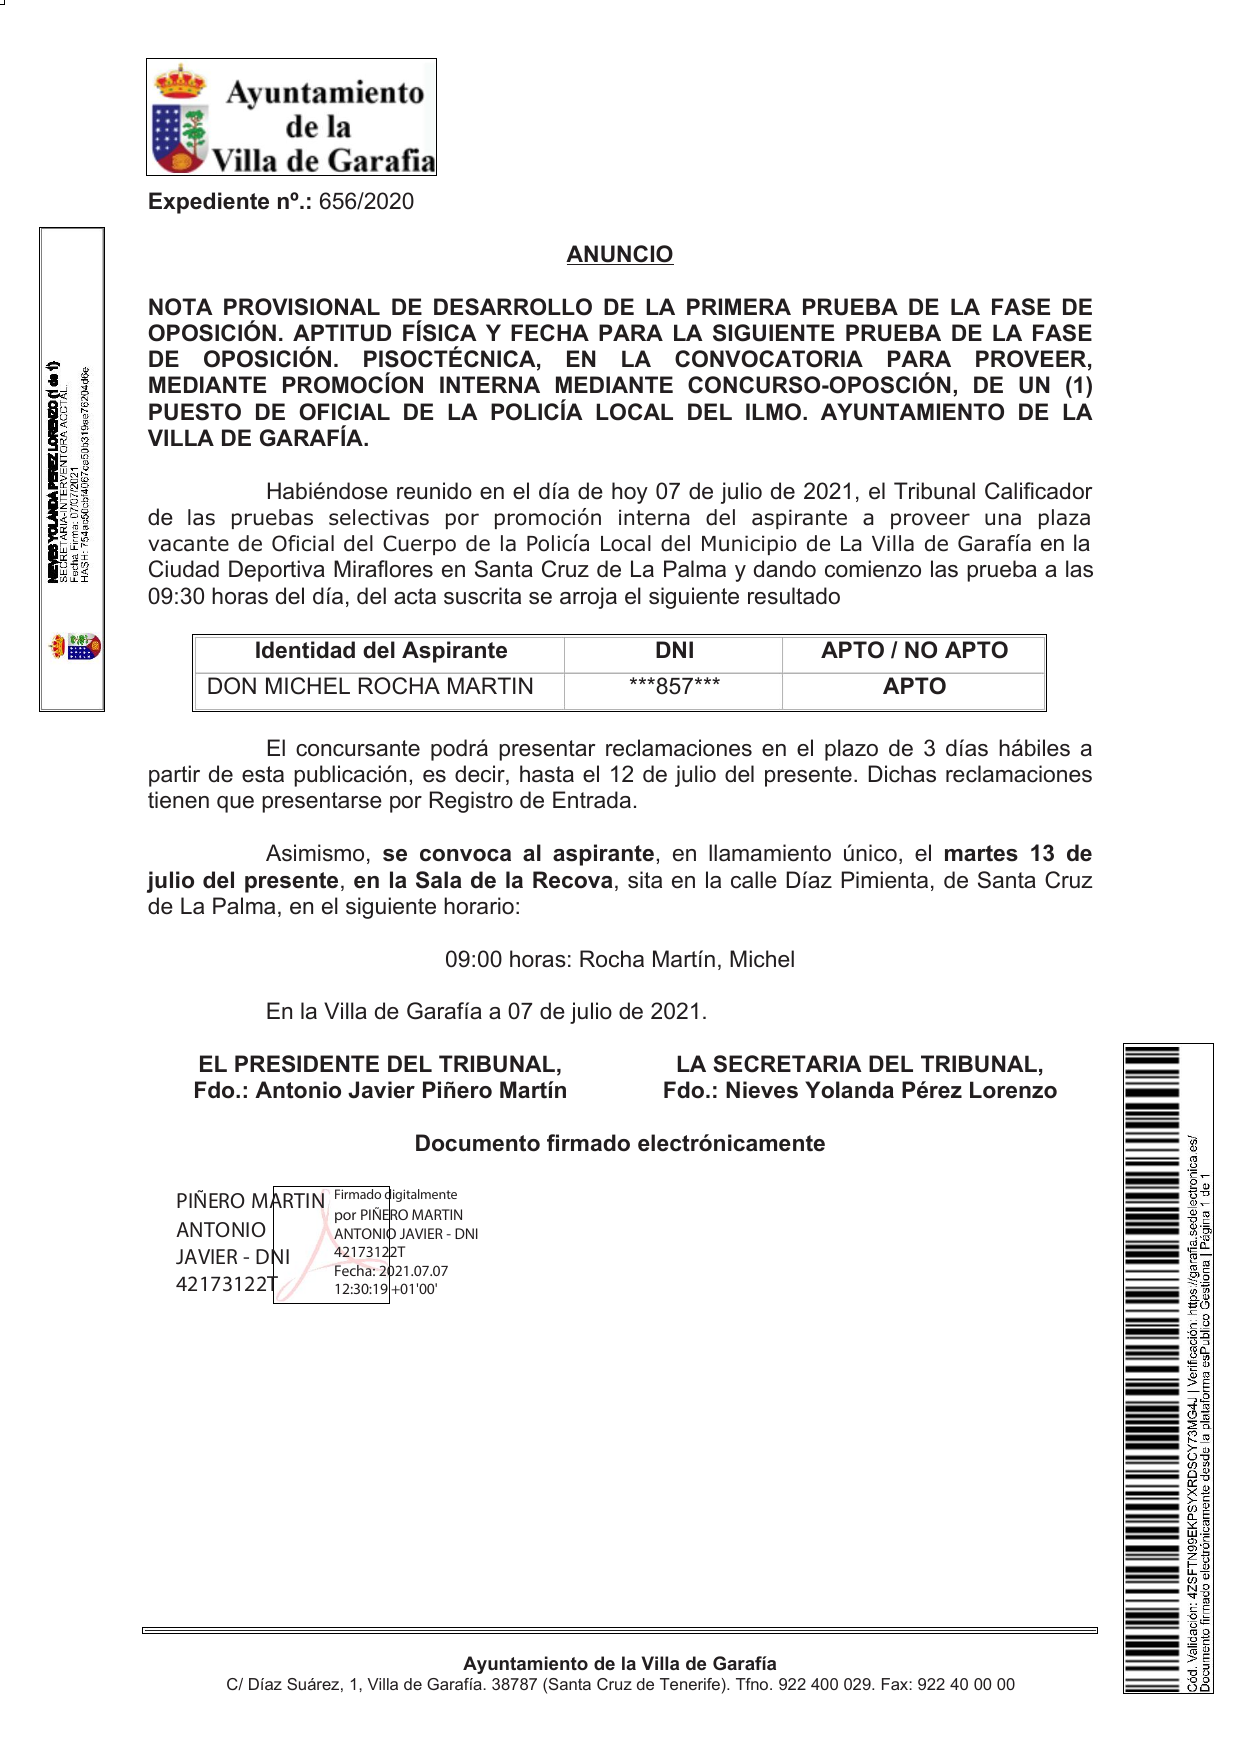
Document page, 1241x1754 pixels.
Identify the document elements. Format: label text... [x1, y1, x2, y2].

text ANTONIO JAVIER - DNI [334, 1224, 501, 1243]
text APTO [883, 674, 1033, 699]
text 9:30 horas del día, del acta suscrita se arroja el siguiente resultado [160, 584, 865, 610]
picture [143, 1628, 1097, 1633]
text 9:00 horas: Rocha Martín, Michel [458, 947, 820, 972]
text 0 [148, 584, 160, 610]
text de las pruebas selectivas por promoción interna del aspirante a proveer una plaza [148, 505, 1118, 530]
text 42173122T [334, 1243, 501, 1261]
text partir de esta publicación, es decir, hasta el 12 de julio del presente. Dichas reclamaciones [148, 762, 1117, 788]
text DON MICHEL ROCHA MARTIN [207, 674, 559, 699]
text 0 [150, 589, 157, 603]
text 2173122T [188, 1270, 304, 1297]
text DE OPOSICIÓN. PISOCTÉCNICA, EN LA CONVOCATORIA PARA PROVEER, [148, 347, 1118, 373]
text NOTA PROVISIONAL DE DESARROLLO DE LA PRIMERA PRUEBA DE LA FASE DE [148, 294, 1118, 320]
picture [40, 228, 104, 711]
text vacante de Oficial del Cuerpo de la Policía Local del Municipio de La Villa de Garafía en la [148, 531, 1118, 556]
text Habiéndose reunido en el día de hoy 07 de julio de 2021, el Tribunal Calificador [266, 479, 1118, 504]
text C/ Díaz Suárez, 1, Villa de Garafía. 38787 (Santa Cruz de Tenerife). Tfno. 922 400 029. Fax: 922 40 00 00 [226, 1676, 1038, 1694]
text PIÑERO MARTIN Firmado digitalmente [176, 1187, 498, 1214]
text Fecha: 2021.07.07 [334, 1261, 471, 1280]
text 1 [334, 1280, 342, 1298]
text VILLA DE GARAFÍA. [148, 426, 1118, 452]
text por PIÑERO MARTIN [334, 1206, 501, 1224]
picture [274, 1214, 389, 1303]
text En la Villa de Garafía a 07 de julio de 2021. [266, 999, 732, 1025]
text julio del presente, en la Sala de la Recova, sita en la calle Díaz Pimienta, de Santa Cruz [148, 868, 1117, 893]
picture [147, 59, 436, 175]
text OPOSICIÓN. APTITUD FÍSICA Y FECHA PARA LA SIGUIENTE PRUEBA DE LA FASE [148, 321, 1118, 346]
text Fdo.: Nieves Yolanda Pérez Lorenzo [663, 1078, 1082, 1104]
text EL PRESIDENTE DEL TRIBUNAL, [198, 1052, 592, 1078]
text Fdo.: Antonio Javier Piñero Martín [193, 1078, 592, 1104]
text PUESTO DE OFICIAL DE LA POLICÍA LOCAL DEL ILMO. AYUNTAMIENTO DE LA [148, 400, 1118, 425]
text LA SECRETARIA DEL TRIBUNAL, [676, 1052, 1082, 1078]
text Expediente nº.: 656/2020 [148, 189, 439, 214]
text Identidad del Aspirante [254, 638, 533, 664]
text 4 [176, 1270, 188, 1297]
text ANTONIO [176, 1216, 315, 1243]
text 0 [445, 947, 458, 972]
text Asimismo, se convoca al aspirante, en llamamiento único, el martes 13 de [266, 841, 1117, 867]
text 2:30:19 +01'00' [342, 1280, 461, 1298]
text JAVIER - DNI [176, 1243, 315, 1270]
text tienen que presentarse por Registro de Entrada. [148, 788, 1117, 814]
text de La Palma, en el siguiente horario: [148, 894, 1117, 919]
text Ciudad Deportiva Miraflores en Santa Cruz de La Palma y dando comienzo las prueba a las [148, 557, 1118, 583]
text APTO / NO APTO [821, 638, 1033, 664]
text DNI [655, 638, 719, 664]
picture [1124, 1044, 1213, 1693]
text ***857*** [629, 674, 745, 699]
text Documento firmado electrónicamente [414, 1131, 851, 1157]
text ANUNCIO [566, 242, 698, 267]
text Ayuntamiento de la Villa de Garafía [463, 1654, 1038, 1675]
text MEDIANTE PROMOCÍON INTERNA MEDIANTE CONCURSO-OPOSCIÓN, DE UN (1) [148, 373, 1118, 399]
picture [193, 635, 1046, 711]
text El concursante podrá presentar reclamaciones en el plazo de 3 días hábiles a [266, 736, 1117, 761]
